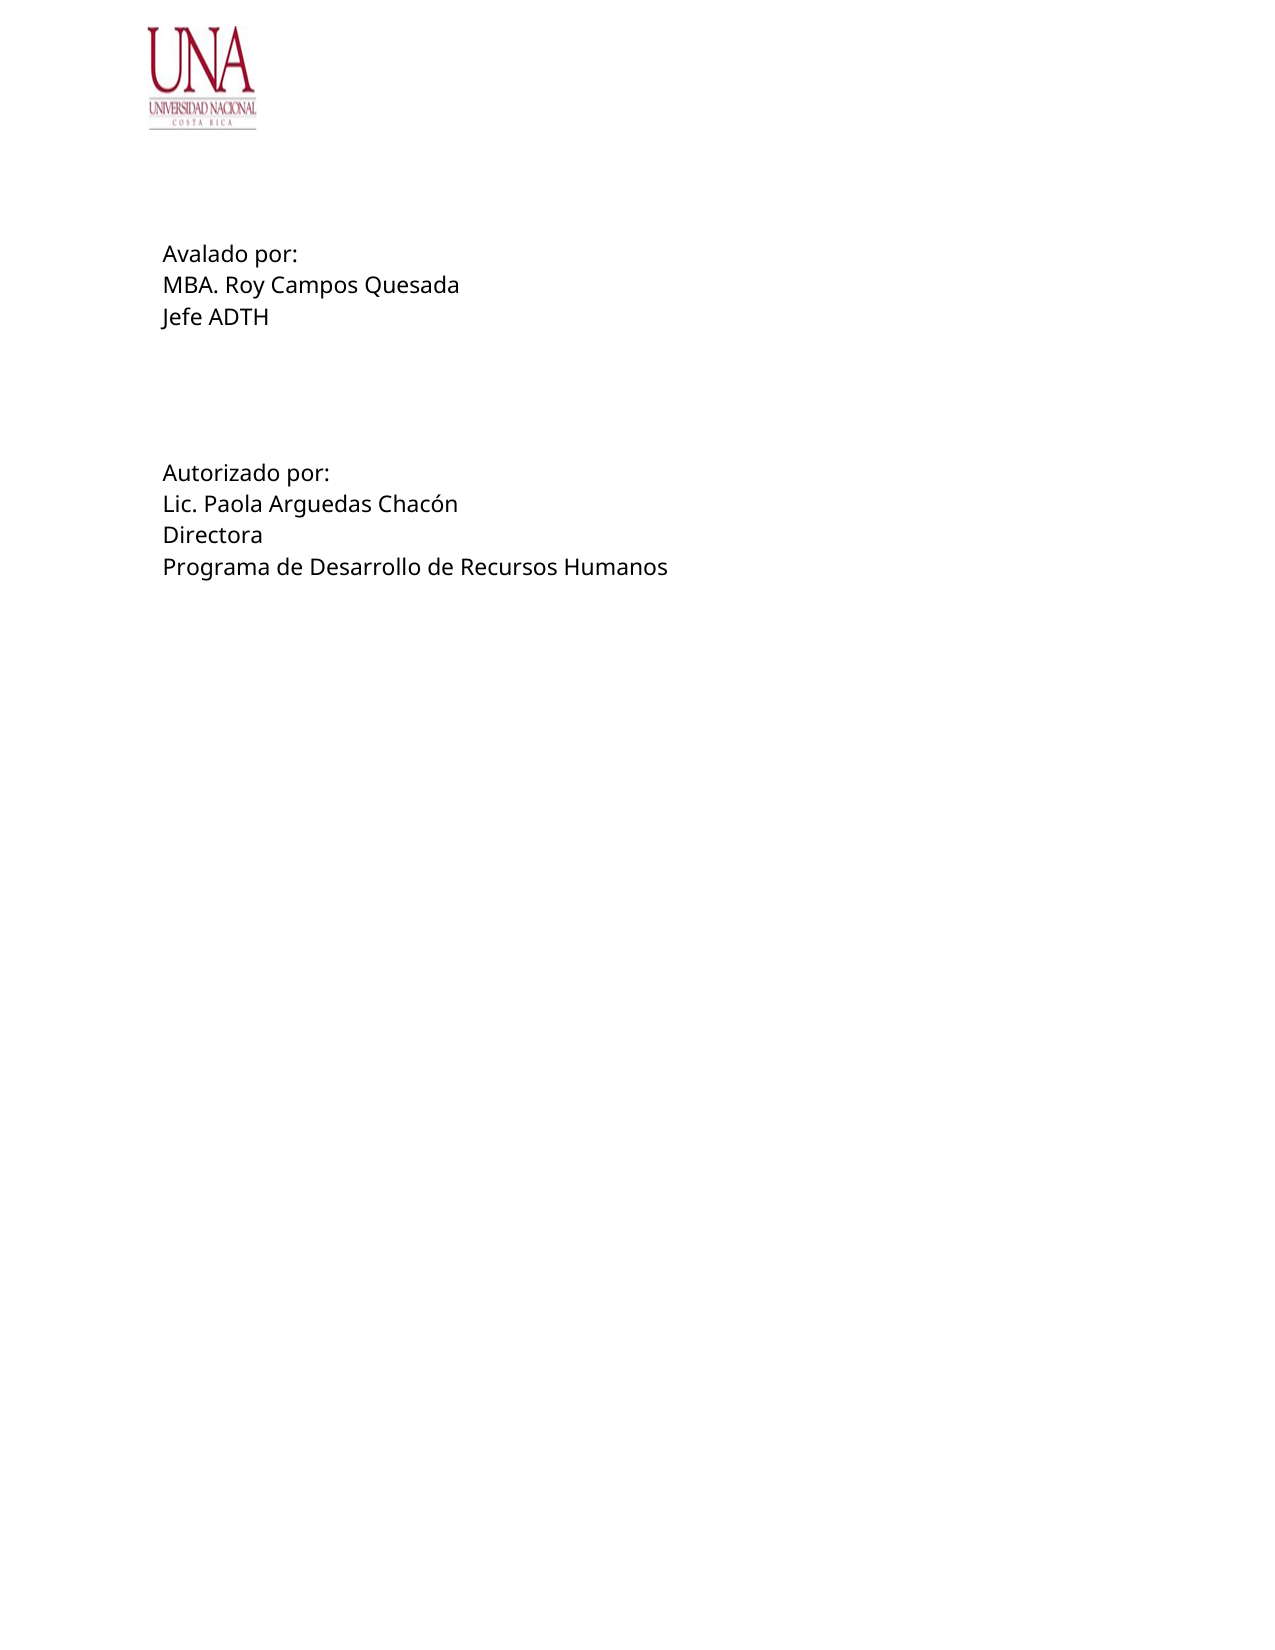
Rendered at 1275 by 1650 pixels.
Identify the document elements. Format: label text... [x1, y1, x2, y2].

text Programa de Desarrollo de Recursos Humanos [162, 551, 1133, 582]
text Avalado por: MBA. Roy Campos Quesada Jefe ADTH [162, 238, 1133, 363]
text Autorizado por: Lic. Paola Arguedas Chacón Directora [162, 457, 1133, 551]
